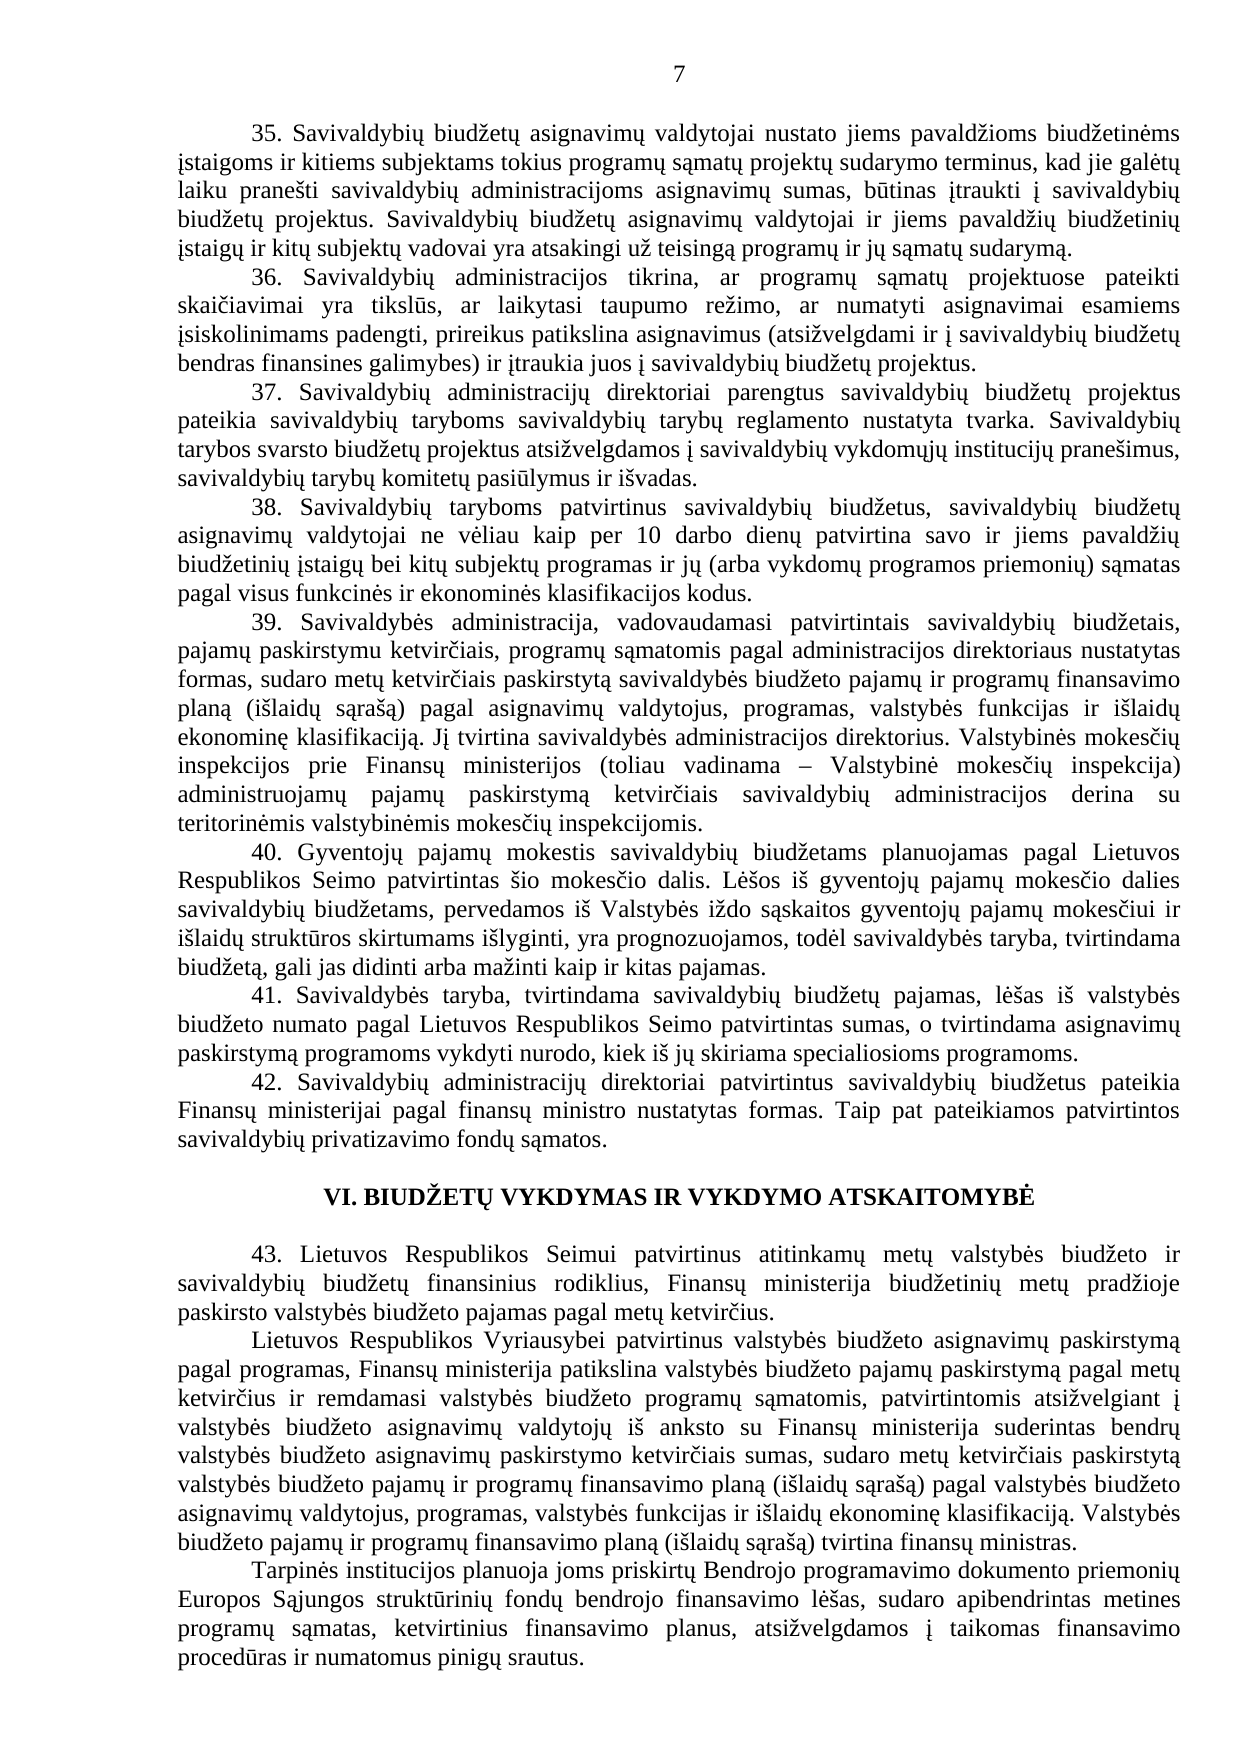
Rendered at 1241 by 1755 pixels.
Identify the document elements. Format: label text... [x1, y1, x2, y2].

text Lietuvos Respublikos Vyriausybei patvirtinus valstybės biudžeto asignavimų paskirstymą pagal programas, Finansų ministerija patikslina valstybės biudžeto pajamų paskirstymą pagal metų ketvirčius ir remdamasi valstybės biudžeto programų sąmatomis, patvirtintomis atsižvelgiant į valstybės biudžeto asignavimų valdytojų iš anksto su Finansų ministerija suderintas bendrų valstybės biudžeto asignavimų paskirstymo ketvirčiais sumas, sudaro metų ketvirčiais paskirstytą valstybės biudžeto pajamų ir programų finansavimo planą (išlaidų sąrašą) pagal valstybės biudžeto asignavimų valdytojus, programas, valstybės funkcijas ir išlaidų ekonominę klasifikaciją. Valstybės biudžeto pajamų ir programų finansavimo planą (išlaidų sąrašą) tvirtina finansų ministras. [177, 1326, 1181, 1556]
text Tarpinės institucijos planuoja joms priskirtų Bendrojo programavimo dokumento priemonių Europos Sąjungos struktūrinių fondų bendrojo finansavimo lėšas, sudaro apibendrintas metines programų sąmatas, ketvirtinius finansavimo planus, atsižvelgdamos į taikomas finansavimo procedūras ir numatomus pinigų srautus. [177, 1556, 1181, 1671]
text 38. Savivaldybių taryboms patvirtinus savivaldybių biudžetus, savivaldybių biudžetų asignavimų valdytojai ne vėliau kaip per 10 darbo dienų patvirtina savo ir jiems pavaldžių biudžetinių įstaigų bei kitų subjektų programas ir jų (arba vykdomų programos priemonių) sąmatas pagal visus funkcinės ir ekonominės klasifikacijos kodus. [177, 492, 1181, 607]
text 40. Gyventojų pajamų mokestis savivaldybių biudžetams planuojamas pagal Lietuvos Respublikos Seimo patvirtintas šio mokesčio dalis. Lėšos iš gyventojų pajamų mokesčio dalies savivaldybių biudžetams, pervedamos iš Valstybės iždo sąskaitos gyventojų pajamų mokesčiui ir išlaidų struktūros skirtumams išlyginti, yra prognozuojamos, todėl savivaldybės taryba, tvirtindama biudžetą, gali jas didinti arba mažinti kaip ir kitas pajamas. [177, 837, 1181, 981]
text 36. Savivaldybių administracijos tikrina, ar programų sąmatų projektuose pateikti skaičiavimai yra tikslūs, ar laikytasi taupumo režimo, ar numatyti asignavimai esamiems įsiskolinimams padengti, prireikus patikslina asignavimus (atsižvelgdami ir į savivaldybių biudžetų bendras finansines galimybes) ir įtraukia juos į savivaldybių biudžetų projektus. [177, 262, 1181, 377]
text 37. Savivaldybių administracijų direktoriai parengtus savivaldybių biudžetų projektus pateikia savivaldybių taryboms savivaldybių tarybų reglamento nustatyta tvarka. Savivaldybių tarybos svarsto biudžetų projektus atsižvelgdamos į savivaldybių vykdomųjų institucijų pranešimus, savivaldybių tarybų komitetų pasiūlymus ir išvadas. [177, 377, 1181, 492]
text 41. Savivaldybės taryba, tvirtindama savivaldybių biudžetų pajamas, lėšas iš valstybės biudžeto numato pagal Lietuvos Respublikos Seimo patvirtintas sumas, o tvirtindama asignavimų paskirstymą programoms vykdyti nurodo, kiek iš jų skiriama specialiosioms programoms. [177, 981, 1181, 1067]
text 43. Lietuvos Respublikos Seimui patvirtinus atitinkamų metų valstybės biudžeto ir savivaldybių biudžetų finansinius rodiklius, Finansų ministerija biudžetinių metų pradžioje paskirsto valstybės biudžeto pajamas pagal metų ketvirčius. [177, 1239, 1181, 1326]
text 39. Savivaldybės administracija, vadovaudamasi patvirtintais savivaldybių biudžetais, pajamų paskirstymu ketvirčiais, programų sąmatomis pagal administracijos direktoriaus nustatytas formas, sudaro metų ketvirčiais paskirstytą savivaldybės biudžeto pajamų ir programų finansavimo planą (išlaidų sąrašą) pagal asignavimų valdytojus, programas, valstybės funkcijas ir išlaidų ekonominę klasifikaciją. Jį tvirtina savivaldybės administracijos direktorius. Valstybinės mokesčių inspekcijos prie Finansų ministerijos (toliau vadinama – Valstybinė mokesčių inspekcija) administruojamų pajamų paskirstymą ketvirčiais savivaldybių administracijos derina su teritorinėmis valstybinėmis mokesčių inspekcijomis. [177, 607, 1181, 837]
text 35. Savivaldybių biudžetų asignavimų valdytojai nustato jiems pavaldžioms biudžetinėms įstaigoms ir kitiems subjektams tokius programų sąmatų projektų sudarymo terminus, kad jie galėtų laiku pranešti savivaldybių administracijoms asignavimų sumas, būtinas įtraukti į savivaldybių biudžetų projektus. Savivaldybių biudžetų asignavimų valdytojai ir jiems pavaldžių biudžetinių įstaigų ir kitų subjektų vadovai yra atsakingi už teisingą programų ir jų sąmatų sudarymą. [177, 118, 1181, 262]
text 42. Savivaldybių administracijų direktoriai patvirtintus savivaldybių biudžetus pateikia Finansų ministerijai pagal finansų ministro nustatytas formas. Taip pat pateikiamos patvirtintos savivaldybių privatizavimo fondų sąmatos. [177, 1067, 1181, 1153]
text VI. BIUDŽETŲ VYKDYMAS IR VYKDYMO ATSKAITOMYBĖ [177, 1182, 1181, 1211]
